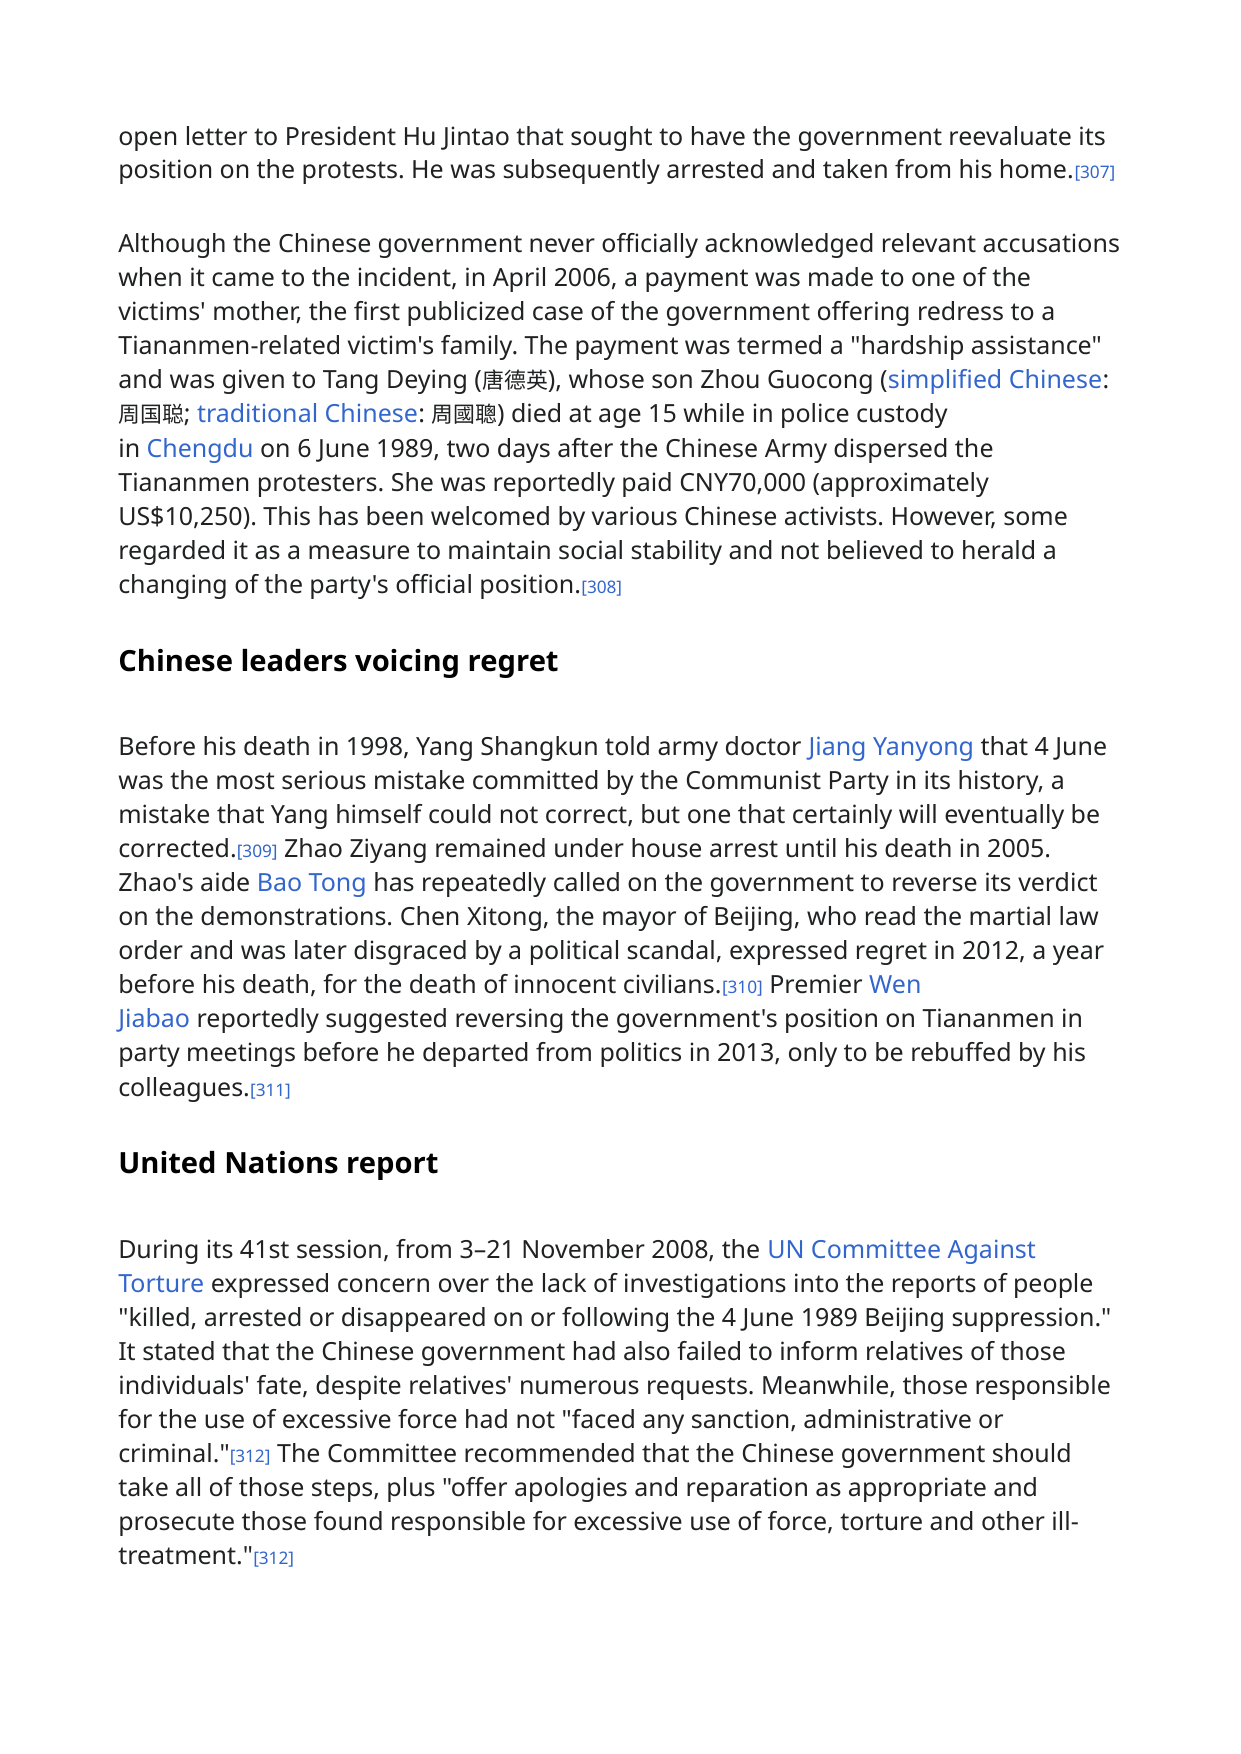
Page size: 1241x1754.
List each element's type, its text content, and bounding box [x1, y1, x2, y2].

text Before his death in 1998, Yang Shangkun told army doctor Jiang Yanyong that 4 June was the most serious mistake committed by the Communist Party in its history, a mistake that Yang himself could not correct, but one that certainly will eventually be corrected.[309] Zhao Ziyang remained under house arrest until his death in 2005. Zhao's aide Bao Tong has repeatedly called on the government to reverse its verdict on the demonstrations. Chen Xitong, the mayor of Beijing, who read the martial law order and was later disgraced by a political scandal, expressed regret in 2012, a year before his death, for the death of innocent civilians.[310] Premier Wen Jiabao reportedly suggested reversing the government's position on Tiananmen in party meetings before he departed from politics in 2013, only to be rebuffed by his colleagues.[311] [118, 728, 1122, 1103]
text Although the Chinese government never officially acknowledged relevant accusations when it came to the incident, in April 2006, a payment was made to one of the victims' mother, the first publicized case of the government offering redress to a Tiananmen-related victim's family. The payment was termed a "hardship assistance" and was given to Tang Deying (唐德英), whose son Zhou Guocong (simplified Chinese: 周国聪; traditional Chinese: 周國聰) died at age 15 while in police custody in Chengdu on 6 June 1989, two days after the Chinese Army dispersed the Tiananmen protesters. She was reportedly paid CNY70,000 (approximately US$10,250). This has been welcomed by various Chinese activists. However, some regarded it as a measure to maintain social stability and not believed to herald a changing of the party's official position.[308] [118, 226, 1122, 601]
subtitle Chinese leaders voicing regret [118, 640, 1122, 680]
text During its 41st session, from 3–21 November 2008, the UN Committee Against Torture expressed concern over the lack of investigations into the reports of people "killed, arrested or disappeared on or following the 4 June 1989 Beijing suppression." It stated that the Chinese government had also failed to inform relatives of those individuals' fate, despite relatives' numerous requests. Meanwhile, those responsible for the use of excessive force had not "faced any sanction, administrative or criminal."[312] The Committee recommended that the Chinese government should take all of those steps, plus "offer apologies and reparation as appropriate and prosecute those found responsible for excessive use of force, torture and other ill-treatment."[312] [118, 1231, 1122, 1572]
text open letter to President Hu Jintao that sought to have the government reevaluate its position on the protests. He was subsequently arrested and taken from his home.[307] [118, 118, 1122, 186]
subtitle United Nations report [118, 1143, 1122, 1182]
